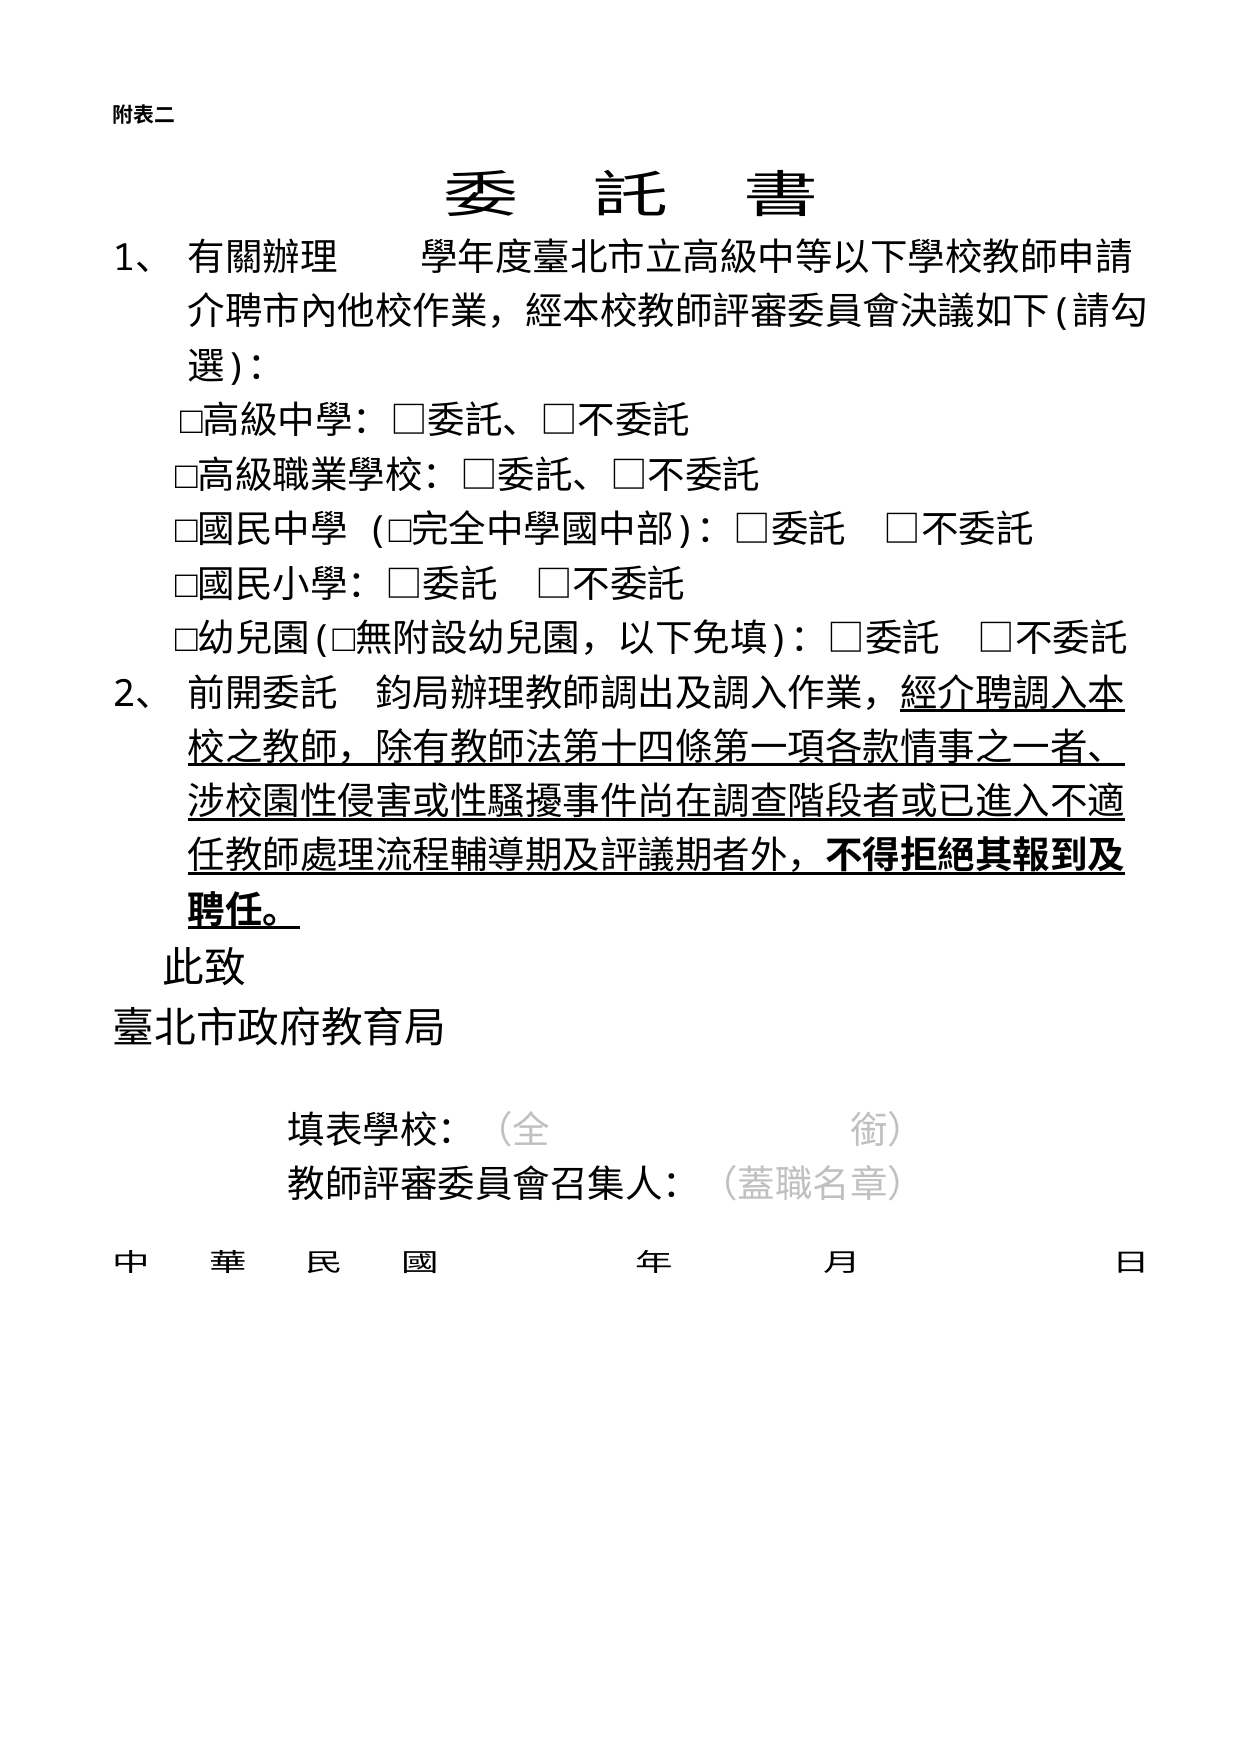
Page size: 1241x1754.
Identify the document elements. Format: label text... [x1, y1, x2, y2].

text 請於本（103）年4月24日（星期四）下班前免備文（免封裝）逕送（或先行傳真）本局人事室第2股承辦人彙辦（高中職：楊詞萍、國中：侯涵文、國小及幼兒園：鄭如劭），不委託者亦請勾選送回。 [112, 1306, 1150, 1372]
text □國民小學：□委託 □不委託 [112, 553, 1150, 608]
text □高級中學：□委託、□不委託 [112, 390, 1150, 444]
text 備註： [112, 1279, 1150, 1306]
text 教師評審委員會召集人：（蓋職名章） [112, 1154, 1150, 1208]
text 此致 [112, 934, 1150, 994]
text 中華民國103年4月 日 [112, 1243, 1150, 1279]
text □高級職業學校：□委託、□不委託 [175, 444, 1150, 499]
text 填表學校：（全 銜） [112, 1100, 1150, 1154]
list 前開委託 鈞局辦理教師調出及調入作業，經介聘調入本校之教師，除有教師法第十四條第一項各款情事之一者、涉校園性侵害或性騷擾事件尚在調查階段者或已進入不適任教師處理流程輔導期及評議期者外，不得拒絕其報到及聘任。 [112, 662, 1150, 934]
text 臺北市政府教育局 [112, 994, 1150, 1054]
text 委 託 書 [112, 154, 1150, 227]
list 有關辦理103學年度臺北市立高級中等以下學校教師申請介聘市內他校作業，經本校教師評審委員會決議如下(請勾選)： [112, 227, 1150, 390]
text □國民中學 (□完全中學國中部)：□委託 □不委託 [112, 499, 1150, 553]
text □幼兒園(□無附設幼兒園，以下免填)：□委託 □不委託 [112, 608, 1150, 662]
